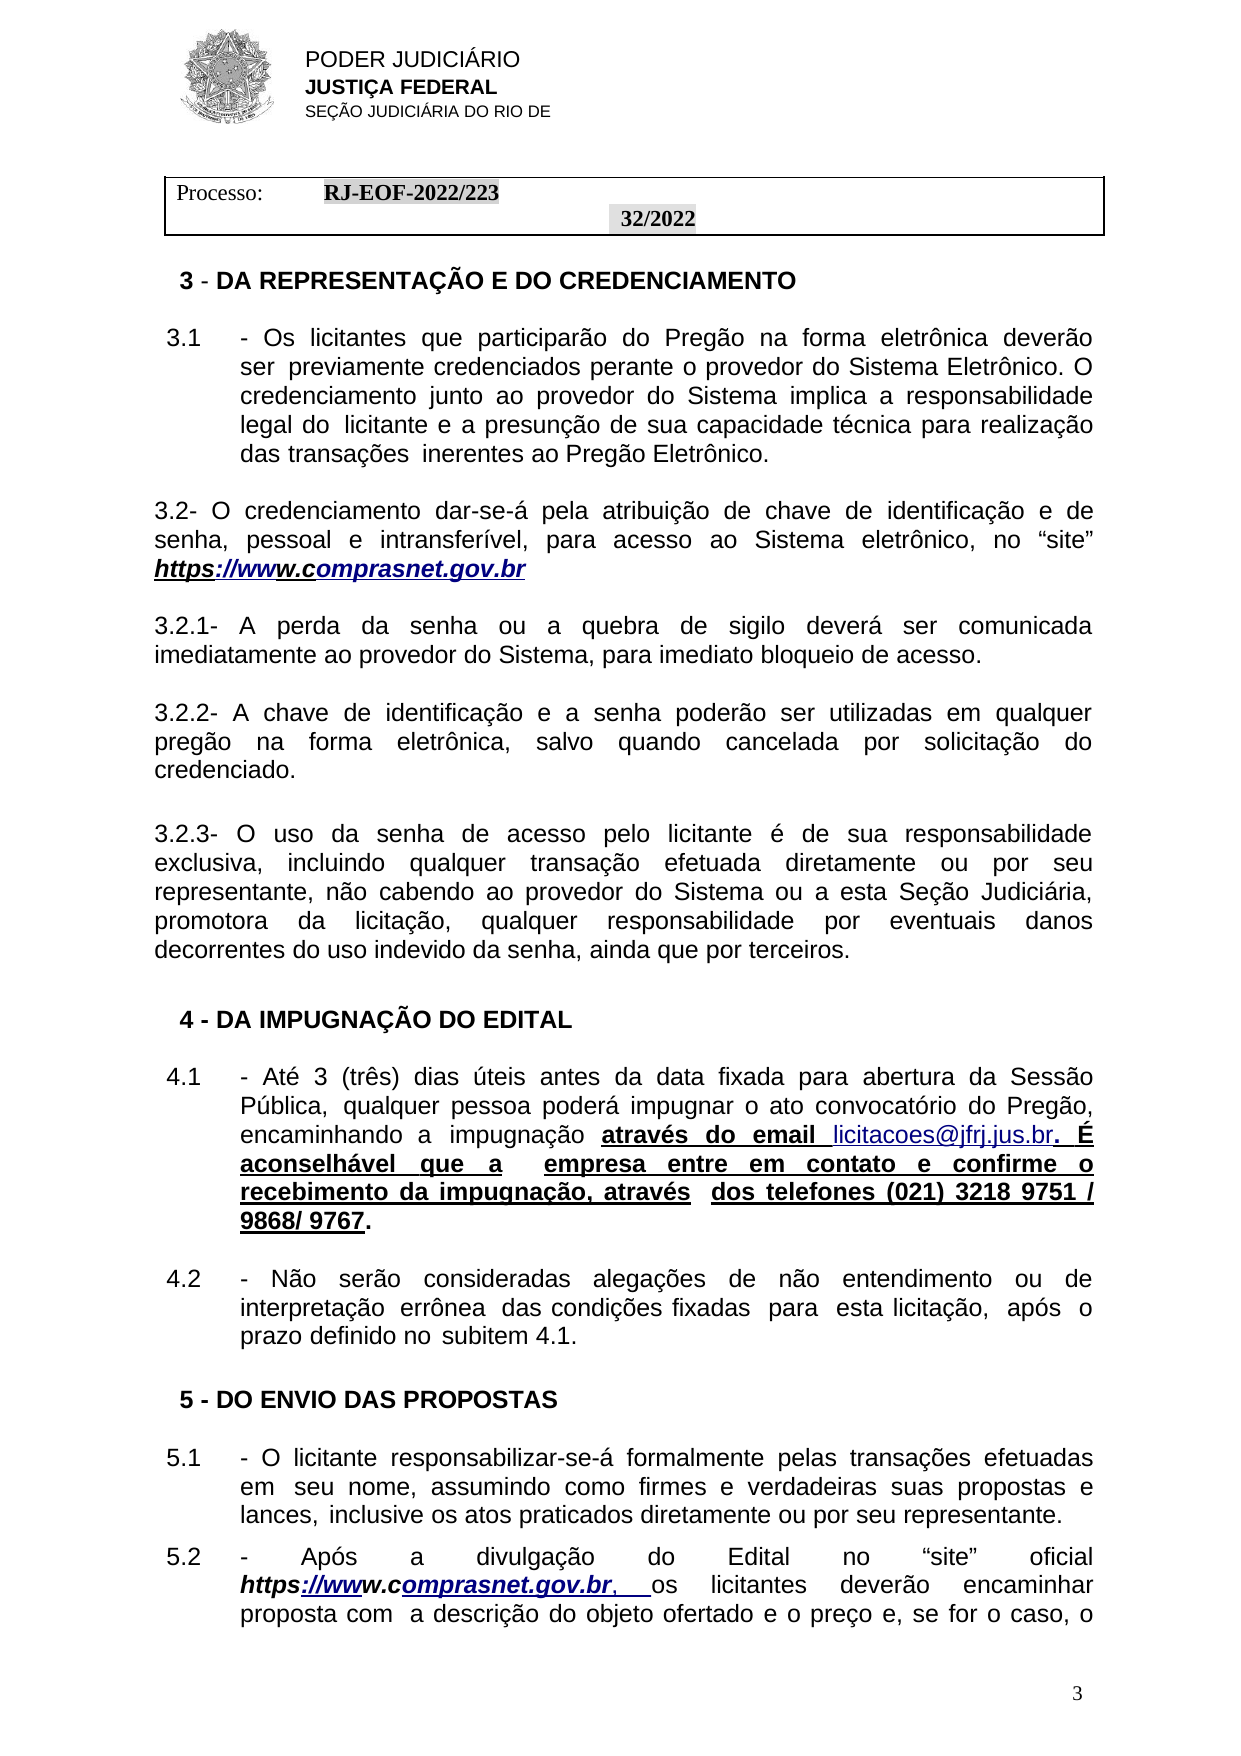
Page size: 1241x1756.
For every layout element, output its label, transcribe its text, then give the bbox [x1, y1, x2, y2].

text 3.2.1- A perda da senha ou a quebra de sigilo deverá ser comunicada imediatamente ao provedor do Sistema, para imediato bloqueio de acesso. [154, 611, 1092, 669]
list - DO ENVIO DAS PROPOSTAS [179, 1385, 1116, 1414]
list - DA IMPUGNAÇÃO DO EDITAL [179, 1004, 1116, 1033]
text 3.2- O credenciamento dar-se-á pela atribuição de chave de identificação e de senha, pessoal e intransferível, para acesso ao Sistema eletrônico, no “site” https://www.comprasnet.gov.br [154, 496, 1094, 582]
text Modalidade: PREGÃO ELETRÔNICO no [1105, 176, 1116, 236]
text 3.2.3- O uso da senha de acesso pelo licitante é de sua responsabilidade exclusiva, incluindo qualquer transação efetuada diretamente ou por seu representante, não cabendo ao provedor do Sistema ou a esta Seção Judiciária, promotora da licitação, qualquer responsabilidade por eventuais danos decorrentes do uso indevido da senha, ainda que por terceiros. [154, 819, 1093, 963]
table_header Processo: RJ-EOF-2022/223 [166, 178, 1103, 204]
list - Não serão consideradas alegações de não entendimento ou de interpretação errônea das condições fixadas para esta licitação, após o prazo definido no subitem 4.1. [177, 1264, 1093, 1350]
text 3.2.2- A chave de identificação e a senha poderão ser utilizadas em qualquer pregão na forma eletrônica, salvo quando cancelada por solicitação do credenciado. [154, 698, 1093, 784]
list - DA REPRESENTAÇÃO E DO CREDENCIAMENTO [179, 266, 1116, 294]
list - O licitante responsabilizar-se-á formalmente pelas transações efetuadas em seu nome, assumindo como firmes e verdadeiras suas propostas e lances, inclusive os atos praticados diretamente ou por seu representante. [177, 1443, 1093, 1529]
table_cell [166, 218, 609, 234]
table_cell [696, 204, 1103, 234]
list - Após a divulgação do Edital no “site” oficial https://www.comprasnet.gov.br, os licitantes deverão encaminhar proposta com a descrição do objeto ofertado e o preço e, se for o caso, o respectivo anexo, até a data e hora marcadas para abertura da Sessão, exclusivamente por meio do [177, 1542, 1093, 1628]
list - Até 3 (três) dias úteis antes da data fixada para abertura da Sessão Pública, qualquer pessoa poderá impugnar o ato convocatório do Pregão, encaminhando a impugnação através do email licitacoes@jfrj.jus.br. É aconselhável que a empresa entre em contato e confirme o recebimento da impugnação, através dos telefones (021) 3218 9751 / 9868/ 9767. [177, 1062, 1094, 1235]
table_cell 32/2022 [609, 204, 696, 234]
table_cell [166, 204, 609, 218]
list - Os licitantes que participarão do Pregão na forma eletrônica deverão ser previamente credenciados perante o provedor do Sistema Eletrônico. O credenciamento junto ao provedor do Sistema implica a responsabilidade legal do licitante e a presunção de sua capacidade técnica para realização das transações inerentes ao Pregão Eletrônico. [177, 323, 1093, 467]
